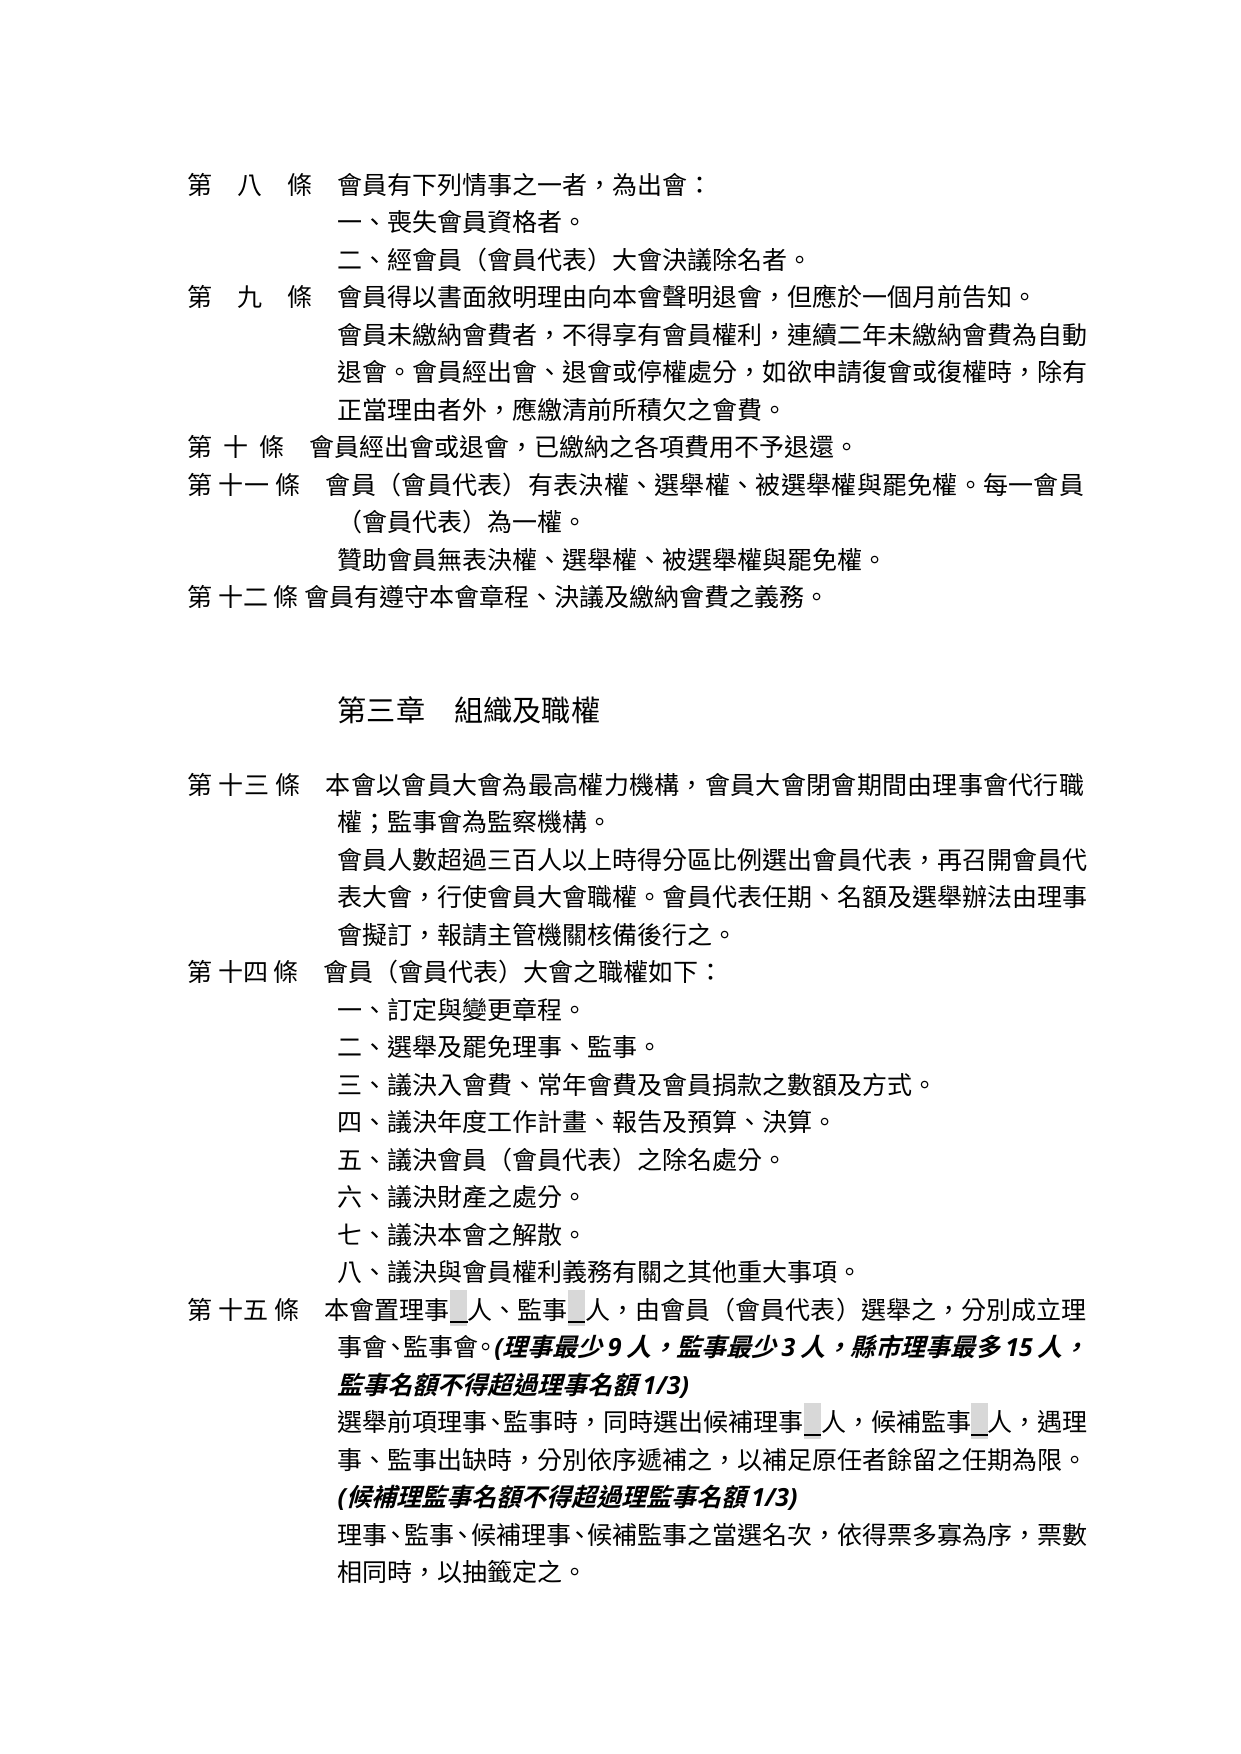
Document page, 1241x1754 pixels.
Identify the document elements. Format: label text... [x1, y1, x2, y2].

text 三、議決入會費、常年會費及會員捐款之數額及方式。 [337, 1064, 1087, 1102]
text 會員人數超過三百人以上時得分區比例選出會員代表，再召開會員代表大會，行使會員大會職權。會員代表任期、名額及選舉辦法由理事會擬訂，報請主管機關核備後行之。 [337, 839, 1087, 952]
text 第 九 條 會員得以書面敘明理由向本會聲明退會，但應於一個月前告知。 [187, 277, 1087, 314]
text 會員未繳納會費者，不得享有會員權利，連續二年未繳納會費為自動退會。會員經出會、退會或停權處分，如欲申請復會或復權時，除有正當理由者外，應繳清前所積欠之會費。 [337, 314, 1087, 427]
text 一、喪失會員資格者。 [337, 202, 1087, 239]
text 理事、監事、候補理事、候補監事之當選名次，依得票多寡為序，票數相同時，以抽籤定之。 [337, 1514, 1087, 1589]
text 選舉前項理事、監事時，同時選出候補理事 人，候補監事 人，遇理事、監事出缺時，分別依序遞補之，以補足原任者餘留之任期為限。(候補理監事名額不得超過理監事名額1/3) [337, 1402, 1087, 1514]
text 六、議決財產之處分。 [337, 1177, 1087, 1214]
text 贊助會員無表決權、選舉權、被選舉權與罷免權。 [337, 539, 1087, 577]
text 八、議決與會員權利義務有關之其他重大事項。 [337, 1252, 1087, 1289]
text 第 八 條 會員有下列情事之一者，為出會： [187, 164, 1087, 202]
text 四、議決年度工作計畫、報告及預算、決算。 [337, 1102, 1087, 1139]
text 第 十五 條 本會置理事 人、監事 人，由會員（會員代表）選舉之，分別成立理事會、監事會。(理事最少9人，監事最少3人，縣市理事最多15人，監事名額不得超過理事名額1/3) [187, 1289, 1087, 1402]
text 二、經會員（會員代表）大會決議除名者。 [337, 239, 1087, 277]
text 第三章 組織及職權 [337, 671, 1087, 746]
text 七、議決本會之解散。 [337, 1214, 1087, 1252]
text 第 十四 條 會員（會員代表）大會之職權如下： [187, 952, 1087, 989]
text 第 十一 條 會員（會員代表）有表決權、選舉權、被選舉權與罷免權。每一會員（會員代表）為一權。 [187, 464, 1087, 539]
text 二、選舉及罷免理事、監事。 [337, 1027, 1087, 1064]
text 第 十 條 會員經出會或退會，已繳納之各項費用不予退還。 [187, 427, 1087, 464]
text 一、訂定與變更章程。 [337, 989, 1087, 1027]
text 第 十二 條 會員有遵守本會章程、決議及繳納會費之義務。 [187, 577, 1087, 614]
text 五、議決會員（會員代表）之除名處分。 [337, 1139, 1087, 1177]
text 第 十三 條 本會以會員大會為最高權力機構，會員大會閉會期間由理事會代行職權；監事會為監察機構。 [187, 764, 1087, 839]
